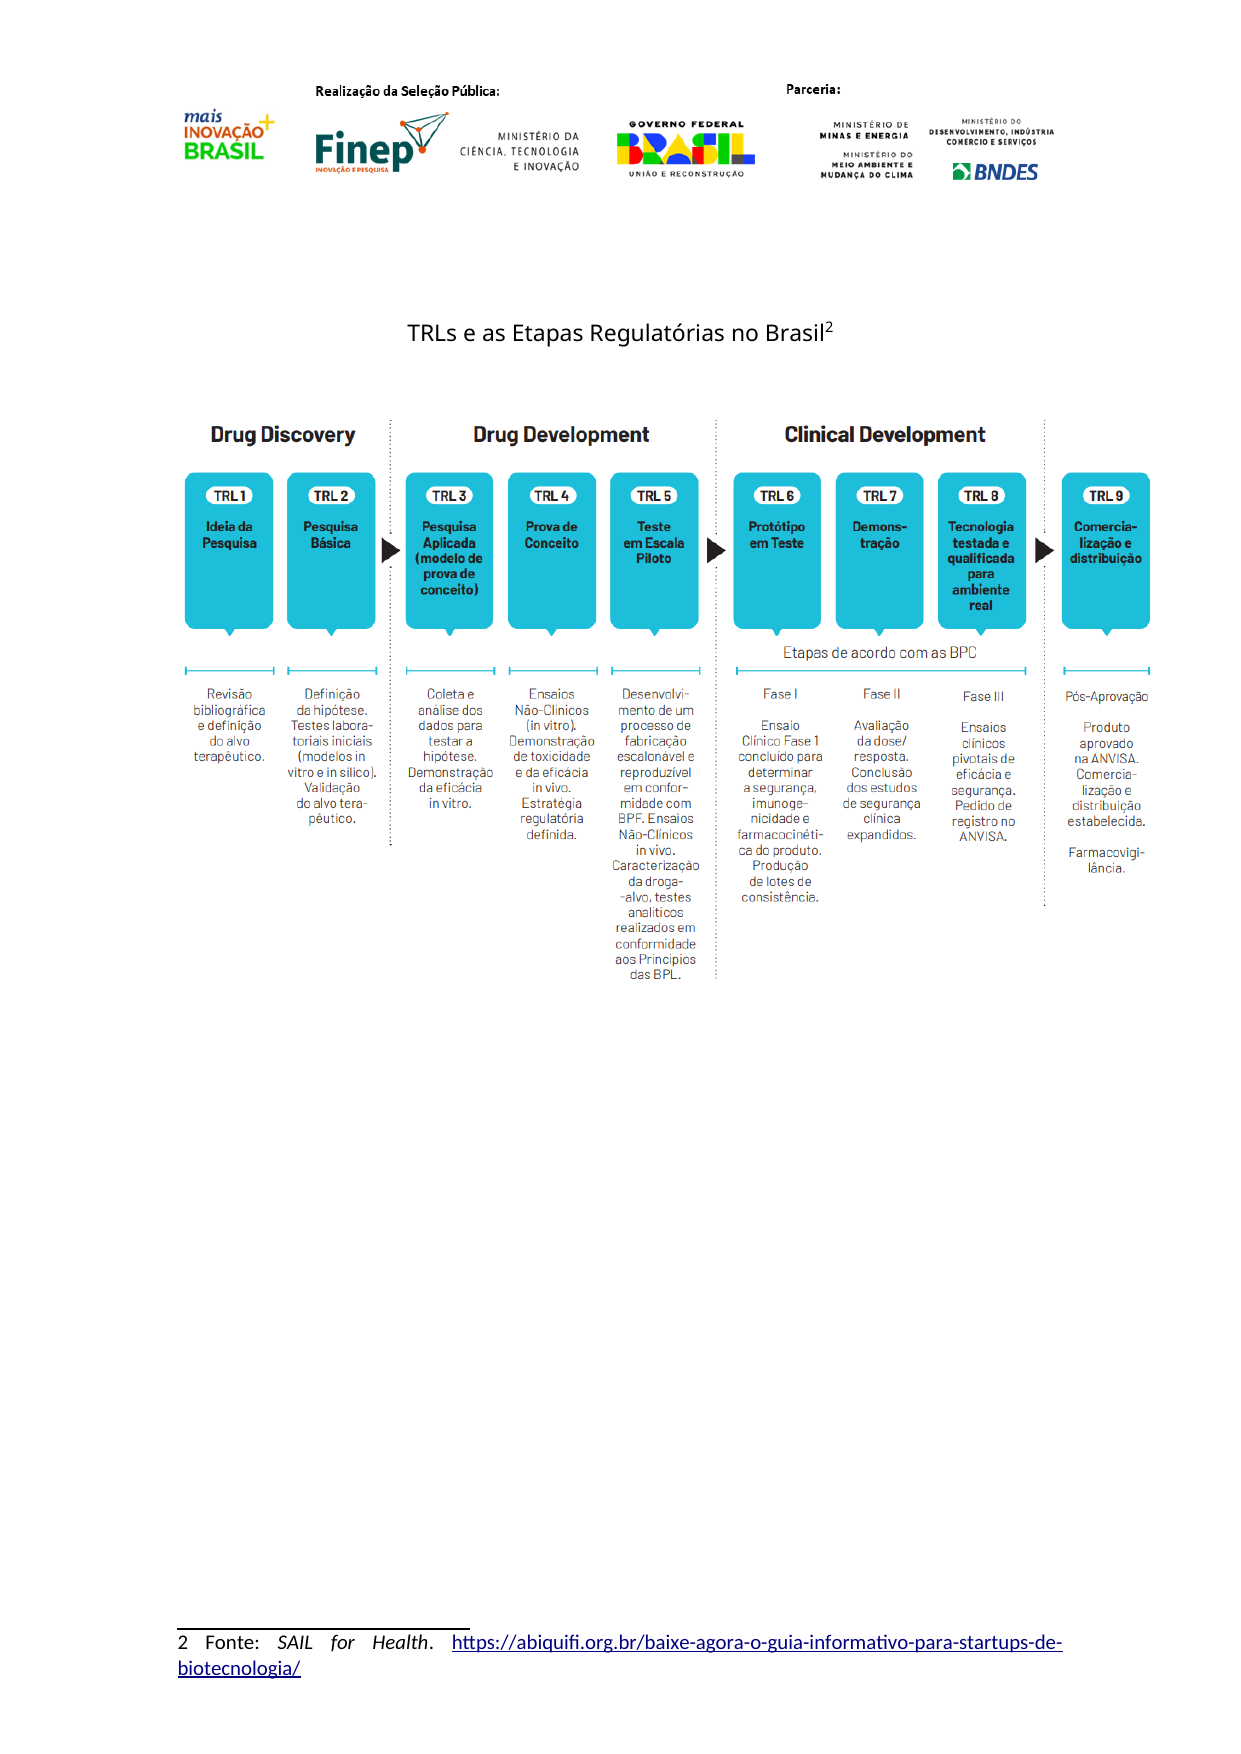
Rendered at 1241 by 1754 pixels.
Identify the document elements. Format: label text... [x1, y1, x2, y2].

text TRLs e as Etapas Regulatórias no Brasil [177, 317, 1063, 348]
text Fonte: SAIL for Health. https://abiquifi.org.br/baixe-agora-o-guia-informativo-para-startups-de-biotecnologia/ [177, 1629, 1063, 1680]
